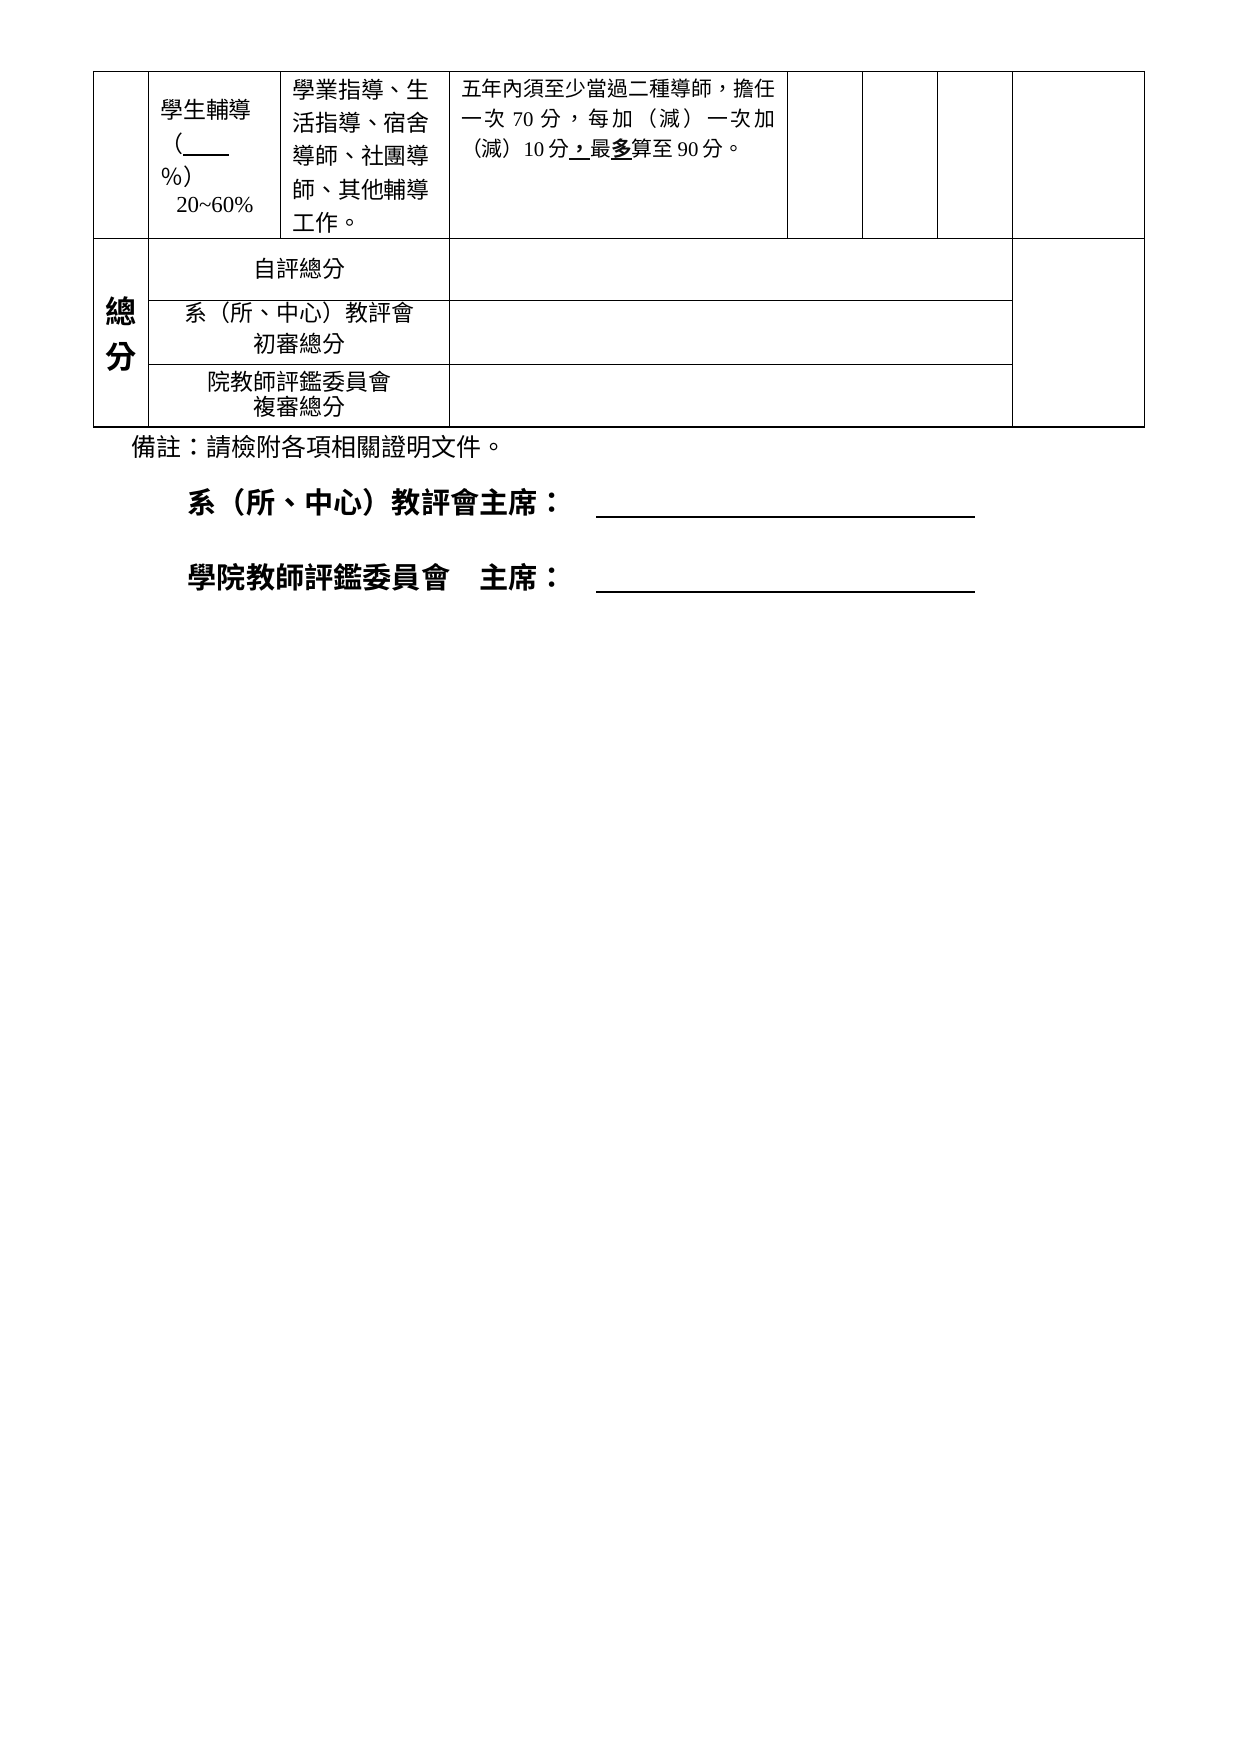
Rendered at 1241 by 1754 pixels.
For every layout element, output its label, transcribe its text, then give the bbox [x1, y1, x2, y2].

table_cell [938, 72, 1012, 238]
text 學院教師評鑑委員會 主席： [187, 539, 1144, 614]
table_cell [788, 72, 862, 238]
table_cell 系（所、中心）教評會 初審總分 [149, 301, 449, 364]
table_cell [1013, 239, 1144, 426]
text 備註：請檢附各項相關證明文件。 [131, 428, 1144, 464]
table_cell [863, 72, 937, 238]
table_cell [94, 72, 148, 238]
table_cell [1013, 72, 1144, 238]
table_cell 總分 [94, 239, 148, 426]
table_cell 院教師評鑑委員會 複審總分 [149, 365, 449, 426]
table_cell [450, 239, 1012, 300]
table_cell [450, 301, 1012, 364]
table_cell [450, 365, 1012, 426]
table_cell 自評總分 [149, 239, 449, 300]
table_cell 學生輔導（ ％） 20~60% [149, 72, 280, 238]
text 系（所、中心）教評會主席： [187, 464, 1144, 539]
table_cell 五年內須至少當過二種導師，擔任一次70分，每加（減）一次加（減）10分，最多算至90分。 [450, 72, 787, 238]
table_cell 學業指導、生活指導、宿舍導師、社團導師、其他輔導工作。 [281, 72, 449, 238]
